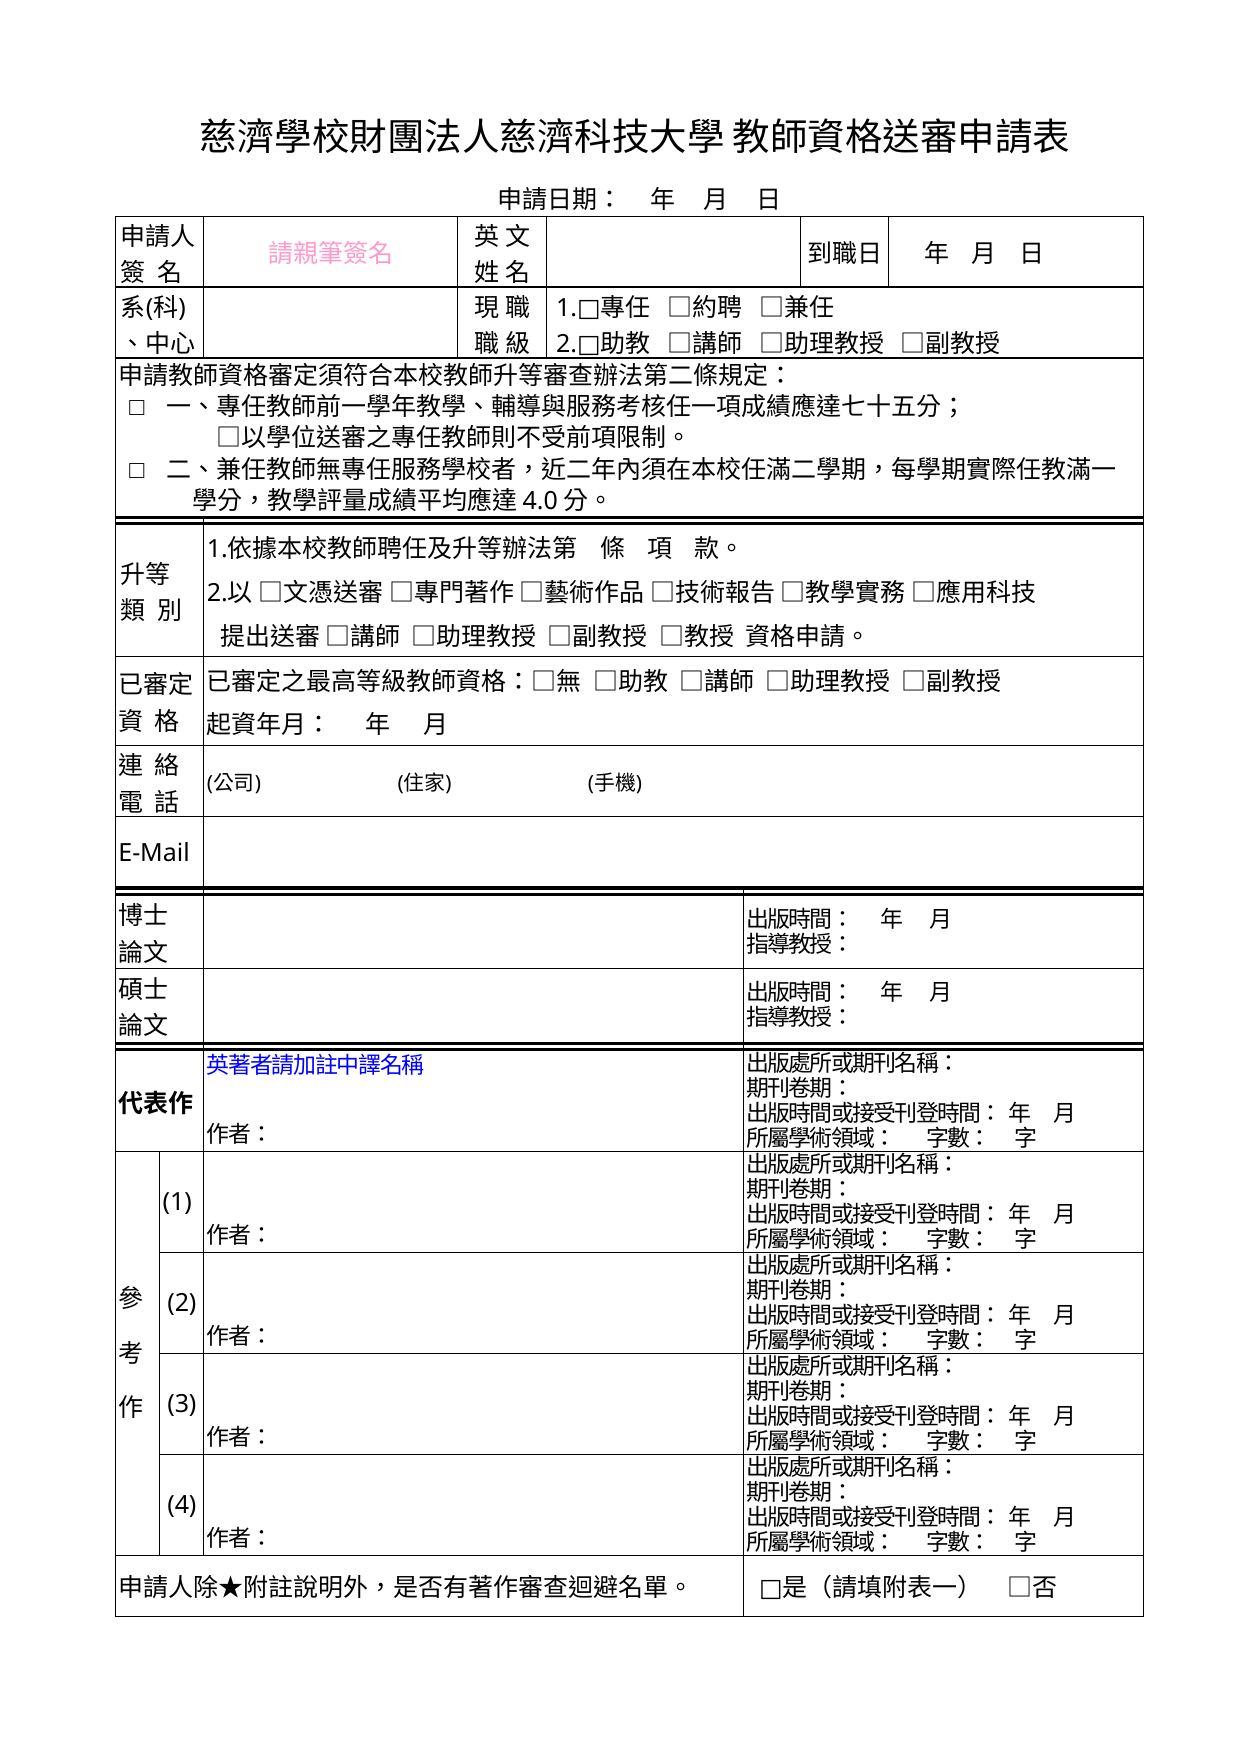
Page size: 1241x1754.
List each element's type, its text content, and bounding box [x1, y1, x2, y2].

table_cell (公司) (住家) (手機) [204, 746, 1143, 816]
table_cell [204, 896, 743, 968]
table_cell 碩士 論文 [116, 969, 203, 1042]
table_cell 參 考 作 [116, 1152, 159, 1555]
table_cell 作者： [204, 1152, 743, 1252]
table_cell 已審定之最高等級教師資格：□無 □助教 □講師 □助理教授 □副教授 起資年月： 年 月 [204, 657, 1143, 745]
table_cell 申請教師資格審定須符合本校教師升等審查辦法第二條規定： 一、專任教師前一學年教學、輔導與服務考核任一項成績應達七十五分； □以學位送審之專任教師則不受前項限制。 二、兼任教師無專任服務學校者，近二年內須在本校任滿二學期，每學期實際任教滿一 學分，教學評量成績平均應達4.0分。 [116, 359, 1143, 516]
table_header 年 月 日 [889, 217, 1143, 286]
table_cell (1) [160, 1152, 203, 1252]
table_cell 博士 論文 [116, 896, 203, 968]
text 申請日期： 年 月 日 [118, 179, 1152, 216]
table_header 申請人 簽 名 [116, 217, 203, 286]
table_cell 1.依據本校教師聘任及升等辦法第 條 項 款。 2.以 □文憑送審 □專門著作 □藝術作品 □技術報告 □教學實務 □應用科技 提出送審 □講師 □助理教授 □副教授 □教授 資格申請。 [204, 525, 1143, 656]
table_cell 作者： [204, 1455, 743, 1555]
table_header [547, 217, 800, 286]
table_header 英 文 姓 名 [458, 217, 546, 286]
table_cell 出版時間： 年 月 指導教授： [744, 969, 1143, 1042]
table_cell 系(科) 、中心 [116, 288, 203, 357]
table_cell [204, 288, 457, 357]
table_cell 升等 類 別 [116, 525, 203, 656]
table_cell 已審定 資 格 [116, 657, 203, 745]
table_cell 申請人除★附註說明外，是否有著作審查迴避名單。 [116, 1556, 743, 1616]
table_cell 連 絡 電 話 [116, 746, 203, 816]
table_cell 作者： [204, 1253, 743, 1353]
table_cell 出版處所或期刊名稱： 期刊卷期： 出版時間或接受刊登時間： 年 月 所屬學術領域： 字數： 字 [744, 1152, 1143, 1252]
table_cell [204, 969, 743, 1042]
table_cell 作者： [204, 1354, 743, 1454]
table_header 請親筆簽名 [204, 217, 457, 286]
table_cell E-Mail [116, 817, 203, 886]
table_cell 出版處所或期刊名稱： 期刊卷期： 出版時間或接受刊登時間： 年 月 所屬學術領域： 字數： 字 [744, 1051, 1143, 1151]
text 慈濟學校財團法人慈濟科技大學 教師資格送審申請表 [118, 106, 1152, 161]
table_cell 出版處所或期刊名稱： 期刊卷期： 出版時間或接受刊登時間： 年 月 所屬學術領域： 字數： 字 [744, 1253, 1143, 1353]
table_cell 英著者請加註中譯名稱 作者： [204, 1051, 743, 1151]
table_cell 現 職 職 級 [458, 288, 546, 357]
table_cell (4) [160, 1455, 203, 1555]
table_cell 出版處所或期刊名稱： 期刊卷期： 出版時間或接受刊登時間： 年 月 所屬學術領域： 字數： 字 [744, 1455, 1143, 1555]
table_cell [204, 817, 1143, 886]
table_header 到職日 [801, 217, 888, 286]
table_cell □是（請填附表一） □否 [744, 1556, 1143, 1616]
table_cell (2) [160, 1253, 203, 1353]
table_cell 代表作 [116, 1051, 203, 1151]
table_cell 出版時間： 年 月 指導教授： [744, 896, 1143, 968]
table_cell (3) [160, 1354, 203, 1454]
table_cell 1.□專任 □約聘 □兼任 2.□助教 □講師 □助理教授 □副教授 [547, 288, 1143, 357]
table_cell 出版處所或期刊名稱： 期刊卷期： 出版時間或接受刊登時間： 年 月 所屬學術領域： 字數： 字 [744, 1354, 1143, 1454]
